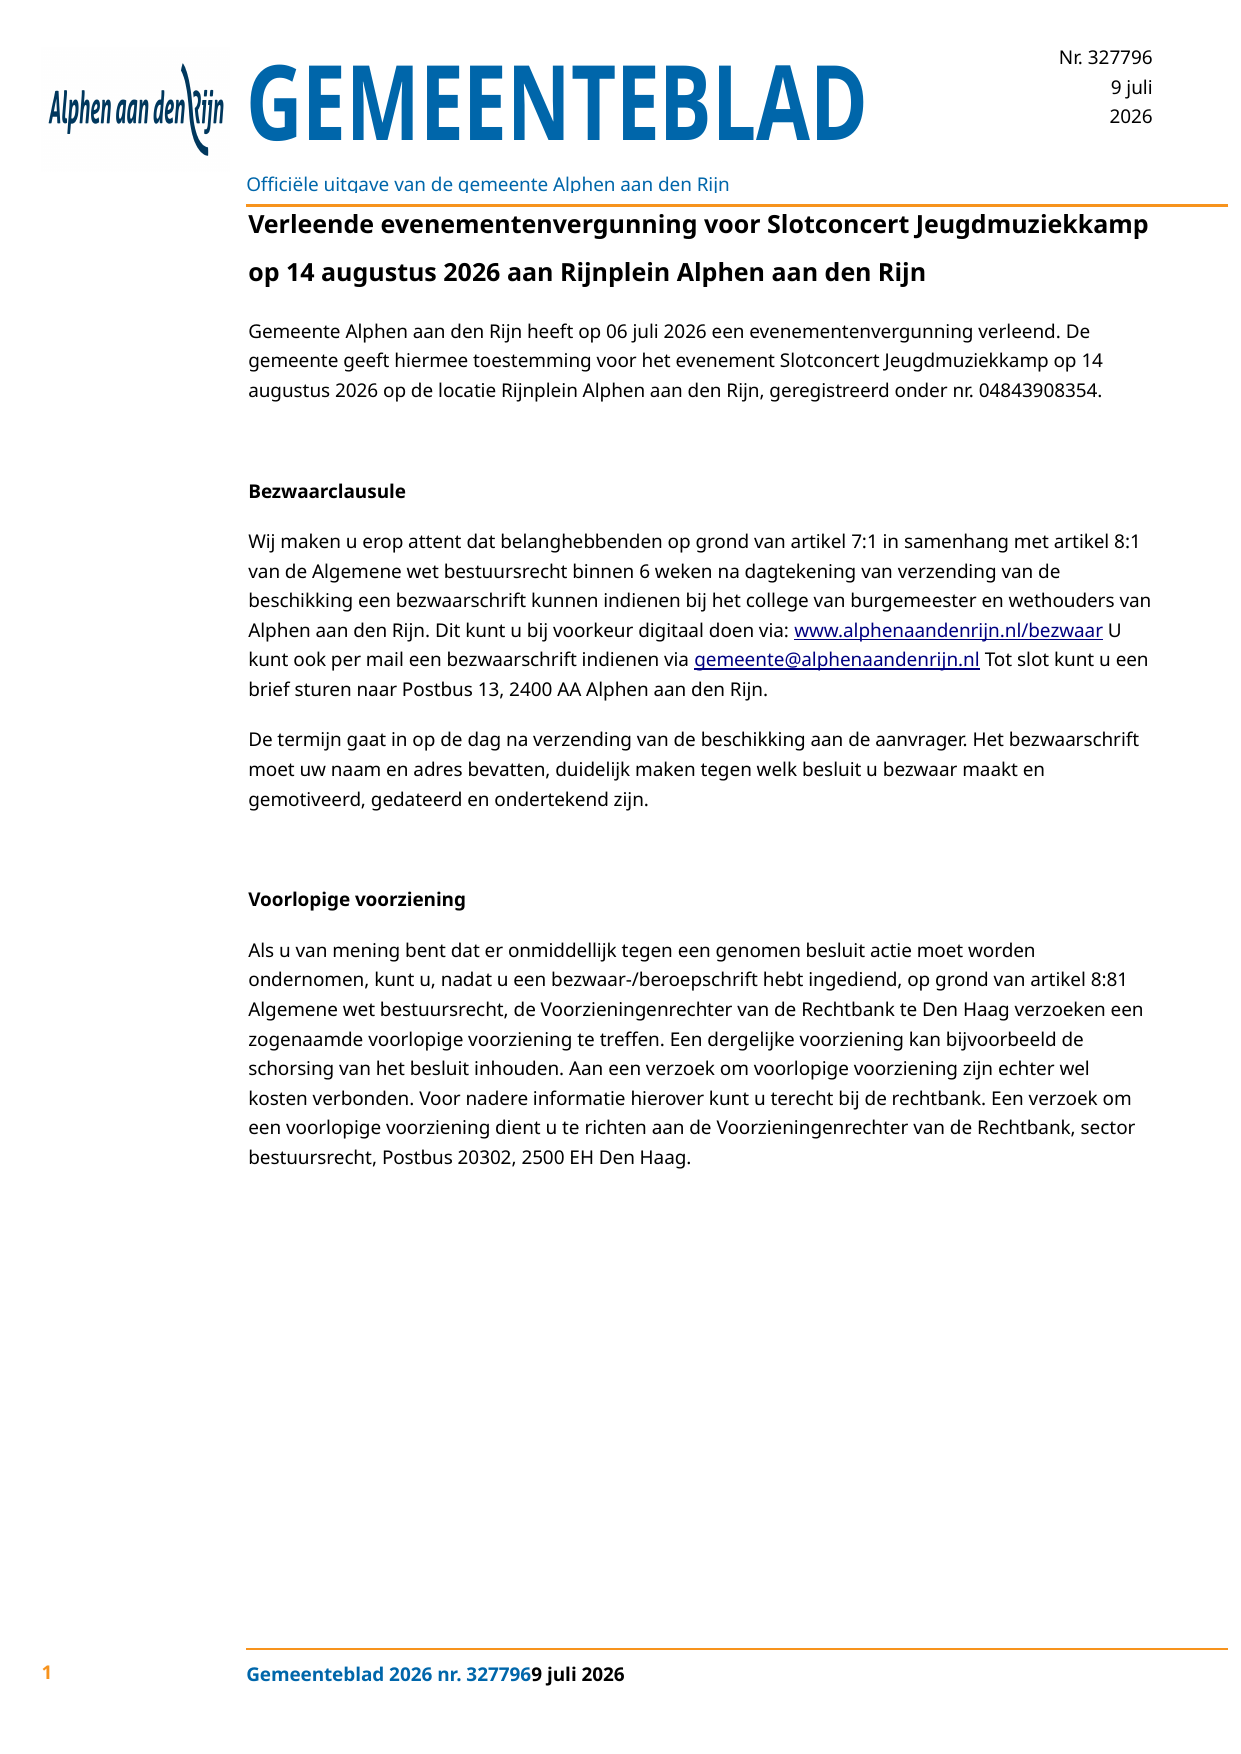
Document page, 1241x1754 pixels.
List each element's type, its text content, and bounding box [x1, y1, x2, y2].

text Wij maken u erop attent dat belanghebbenden op grond van artikel 7:1 in samenhang met artikel 8:1 van de Algemene wet bestuursrecht binnen 6 weken na dagtekening van verzending van de beschikking een bezwaarschrift kunnen indienen bij het college van burgemeester en wethouders van Alphen aan den Rijn. Dit kunt u bij voorkeur digitaal doen via: www.alphenaandenrijn.nl/bezwaar U kunt ook per mail een bezwaarschrift indienen via gemeente@alphenaandenrijn.nl Tot slot kunt u een brief sturen naar Postbus 13, 2400 AA Alphen aan den Rijn. [248, 528, 1152, 702]
text Bezwaarclausule [248, 478, 1152, 504]
text De termijn gaat in op de dag na verzending van de beschikking aan de aanvrager. Het bezwaarschrift moet uw naam en adres bevatten, duidelijk maken tegen welk besluit u bezwaar maakt en gemotiveerd, gedateerd en ondertekend zijn. [248, 727, 1152, 812]
text Verleende evenementenvergunning voor Slotconcert Jeugdmuziekkamp op 14 augustus 2026 aan Rijnplein Alphen aan den Rijn [248, 207, 1152, 288]
text Voorlopige voorziening [248, 887, 1152, 912]
text Gemeente Alphen aan den Rijn heeft op 06 juli 2026 een evenementenvergunning verleend. De gemeente geeft hiermee toestemming voor het evenement Slotconcert Jeugdmuziekkamp op 14 augustus 2026 op de locatie Rijnplein Alphen aan den Rijn, geregistreerd onder nr. 04843908354. [248, 318, 1152, 403]
text Als u van mening bent dat er onmiddellijk tegen een genomen besluit actie moet worden ondernomen, kunt u, nadat u een bezwaar-/beroepschrift hebt ingediend, op grond van artikel 8:81 Algemene wet bestuursrecht, de Voorzieningenrechter van de Rechtbank te Den Haag verzoeken een zogenaamde voorlopige voorziening te treffen. Een dergelijke voorziening kan bijvoorbeeld de schorsing van het besluit inhouden. Aan een verzoek om voorlopige voorziening zijn echter wel kosten verbonden. Voor nadere informatie hierover kunt u terecht bij de rechtbank. Een verzoek om een voorlopige voorziening dient u te richten aan de Voorzieningenrechter van de Rechtbank, sector bestuursrecht, Postbus 20302, 2500 EH Den Haag. [248, 937, 1152, 1170]
picture [41, 47, 231, 172]
